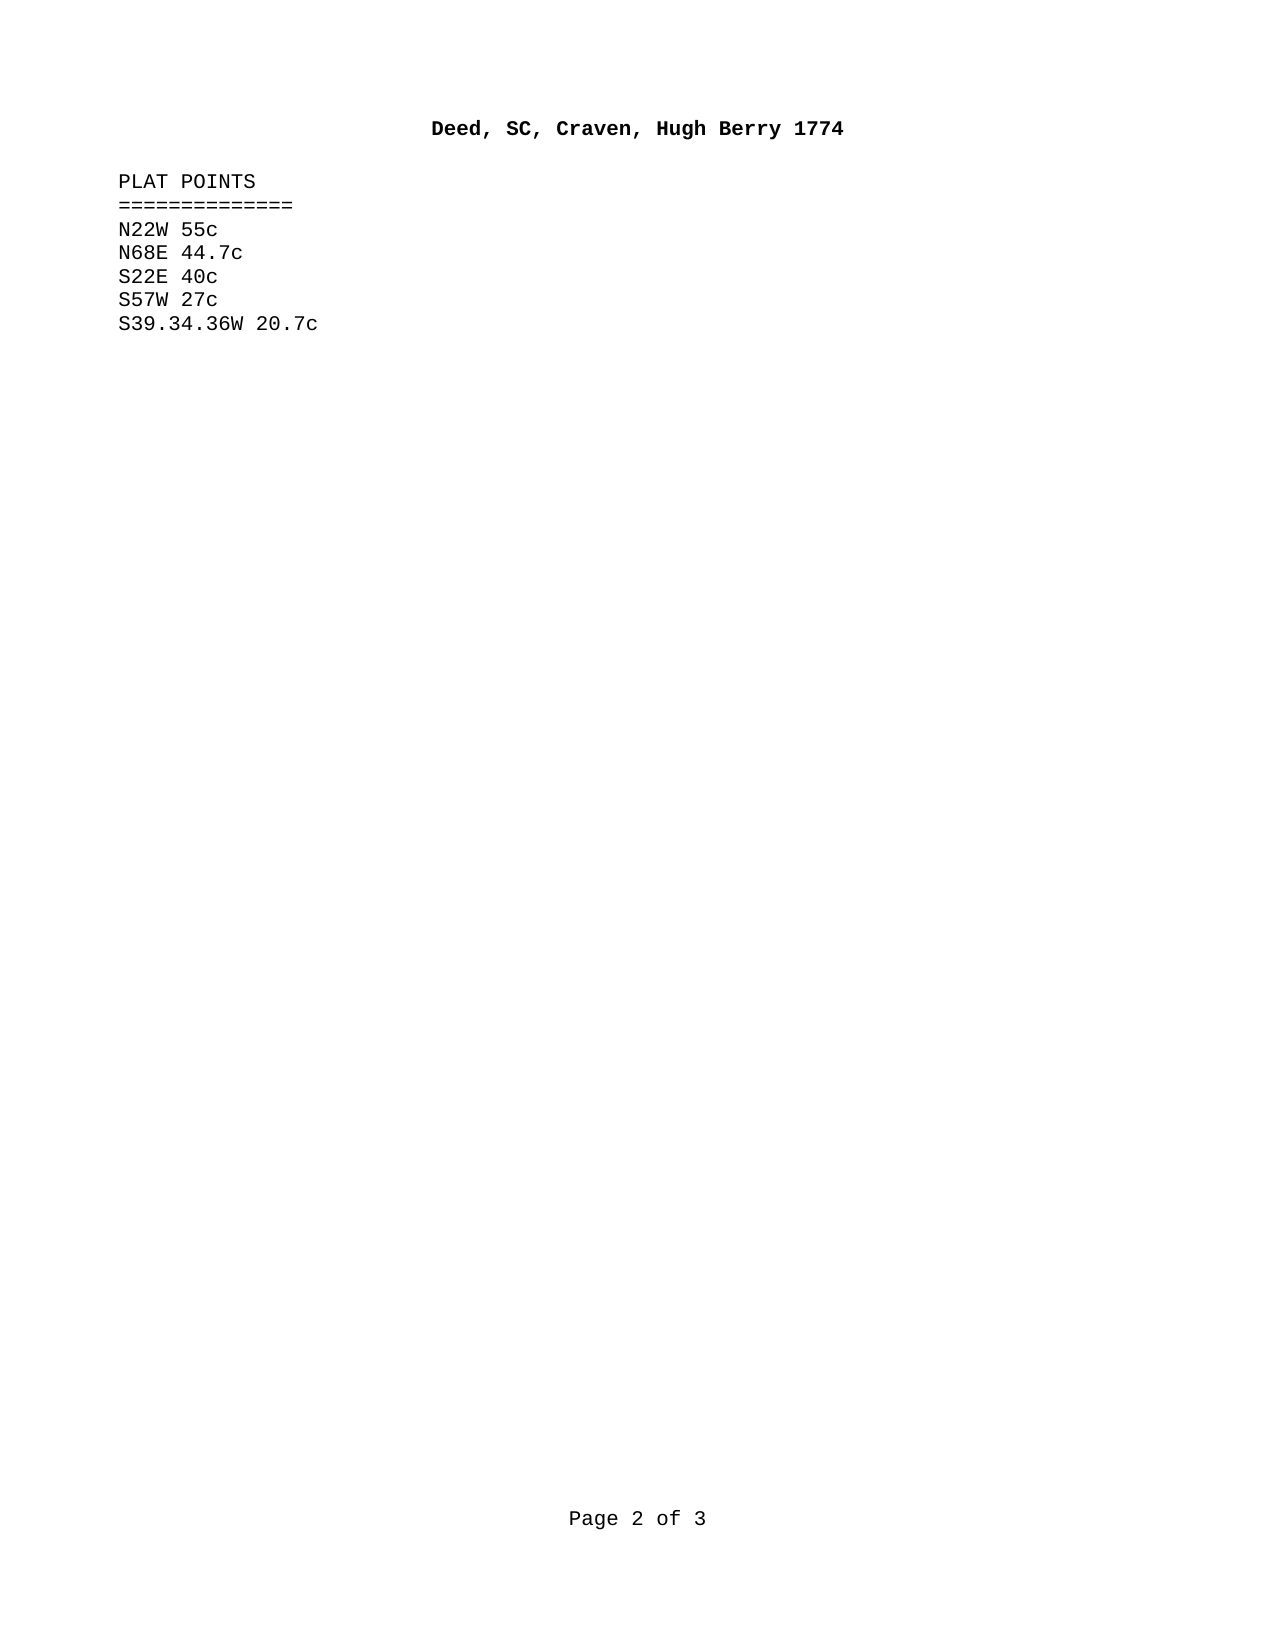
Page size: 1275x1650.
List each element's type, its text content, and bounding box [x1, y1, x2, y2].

text PLAT POINTS [118, 171, 1157, 195]
text N68E 44.7c [118, 242, 1157, 266]
text S57W 27c [118, 289, 1157, 313]
text ============== [118, 195, 1157, 218]
text N22W 55c [118, 218, 1157, 242]
text S22E 40c [118, 266, 1157, 289]
text S39.34.36W 20.7c [118, 313, 1157, 337]
